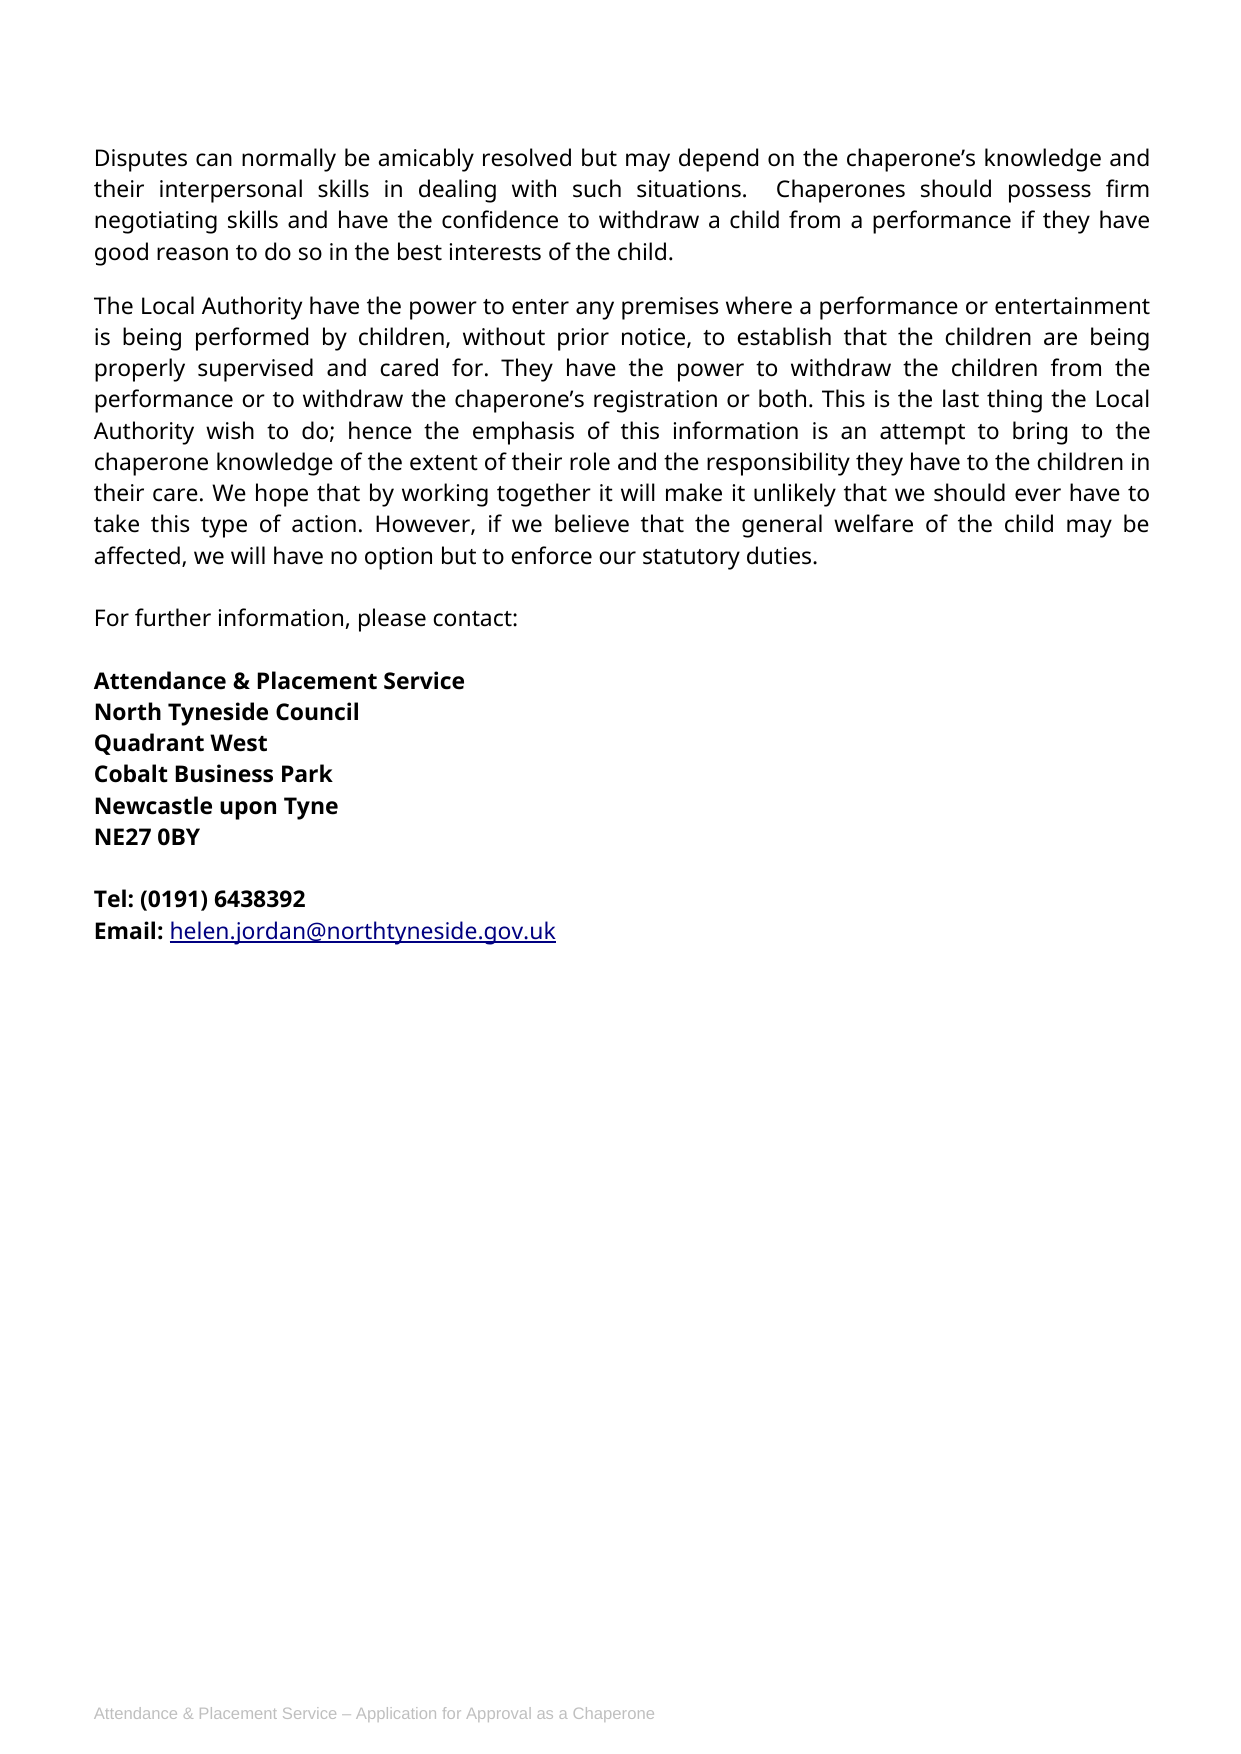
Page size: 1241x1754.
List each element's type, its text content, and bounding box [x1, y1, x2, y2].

text Tel: (0191) 6438392 [94, 883, 1152, 914]
text Email: helen.jordan@northtyneside.gov.uk [94, 914, 1152, 946]
text Quadrant West [94, 727, 1152, 758]
text Cobalt Business Park [94, 758, 1152, 789]
text Attendance & Placement Service [94, 664, 1152, 696]
text NE27 0BY [94, 821, 1152, 852]
text Disputes can normally be amicably resolved but may depend on the chaperone’s knowledge and their interpersonal skills in dealing with such situations. Chaperones should possess firm negotiating skills and have the confidence to withdraw a child from a performance if they have good reason to do so in the best interests of the child. [94, 142, 1152, 267]
text The Local Authority have the power to enter any premises where a performance or entertainment is being performed by children, without prior notice, to establish that the children are being properly supervised and cared for. They have the power to withdraw the children from the performance or to withdraw the chaperone’s registration or both. This is the last thing the Local Authority wish to do; hence the emphasis of this information is an attempt to bring to the chaperone knowledge of the extent of their role and the responsibility they have to the children in their care. We hope that by working together it will make it unlikely that we should ever have to take this type of action. However, if we believe that the general welfare of the child may be affected, we will have no option but to enforce our statutory duties. [94, 289, 1152, 571]
text For further information, please contact: [94, 602, 1152, 633]
text North Tyneside Council [94, 696, 1152, 727]
text Newcastle upon Tyne [94, 789, 1152, 821]
